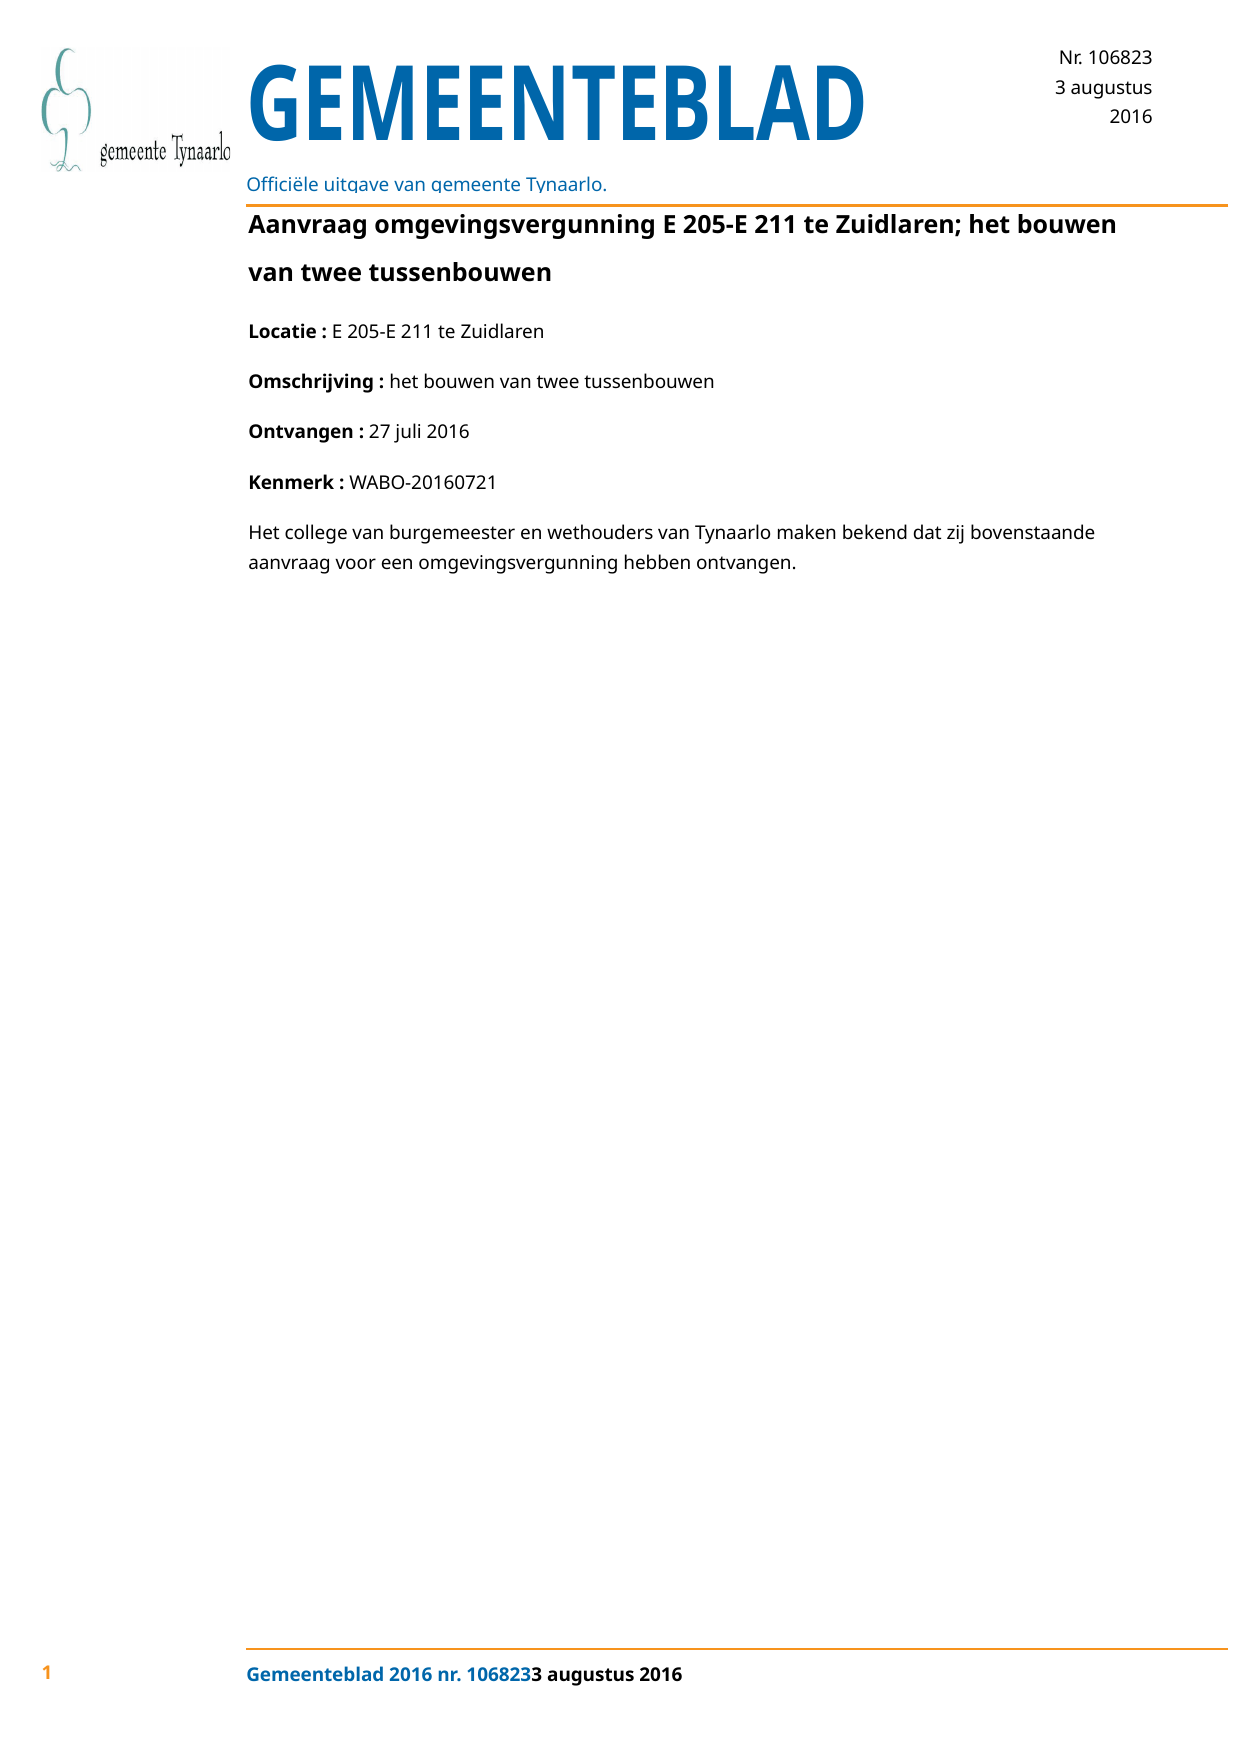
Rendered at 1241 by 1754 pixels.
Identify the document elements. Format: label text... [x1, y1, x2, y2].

text Aanvraag omgevingsvergunning E 205-E 211 te Zuidlaren; het bouwen van twee tussenbouwen [248, 207, 1152, 288]
picture [41, 47, 231, 172]
text Het college van burgemeester en wethouders van Tynaarlo maken bekend dat zij bovenstaande aanvraag voor een omgevingsvergunning hebben ontvangen. [248, 519, 1152, 575]
text Omschrijving : het bouwen van twee tussenbouwen [248, 368, 1152, 394]
text Locatie : E 205-E 211 te Zuidlaren [248, 318, 1152, 344]
text Ontvangen : 27 juli 2016 [248, 419, 1152, 444]
text Kenmerk : WABO-20160721 [248, 469, 1152, 495]
